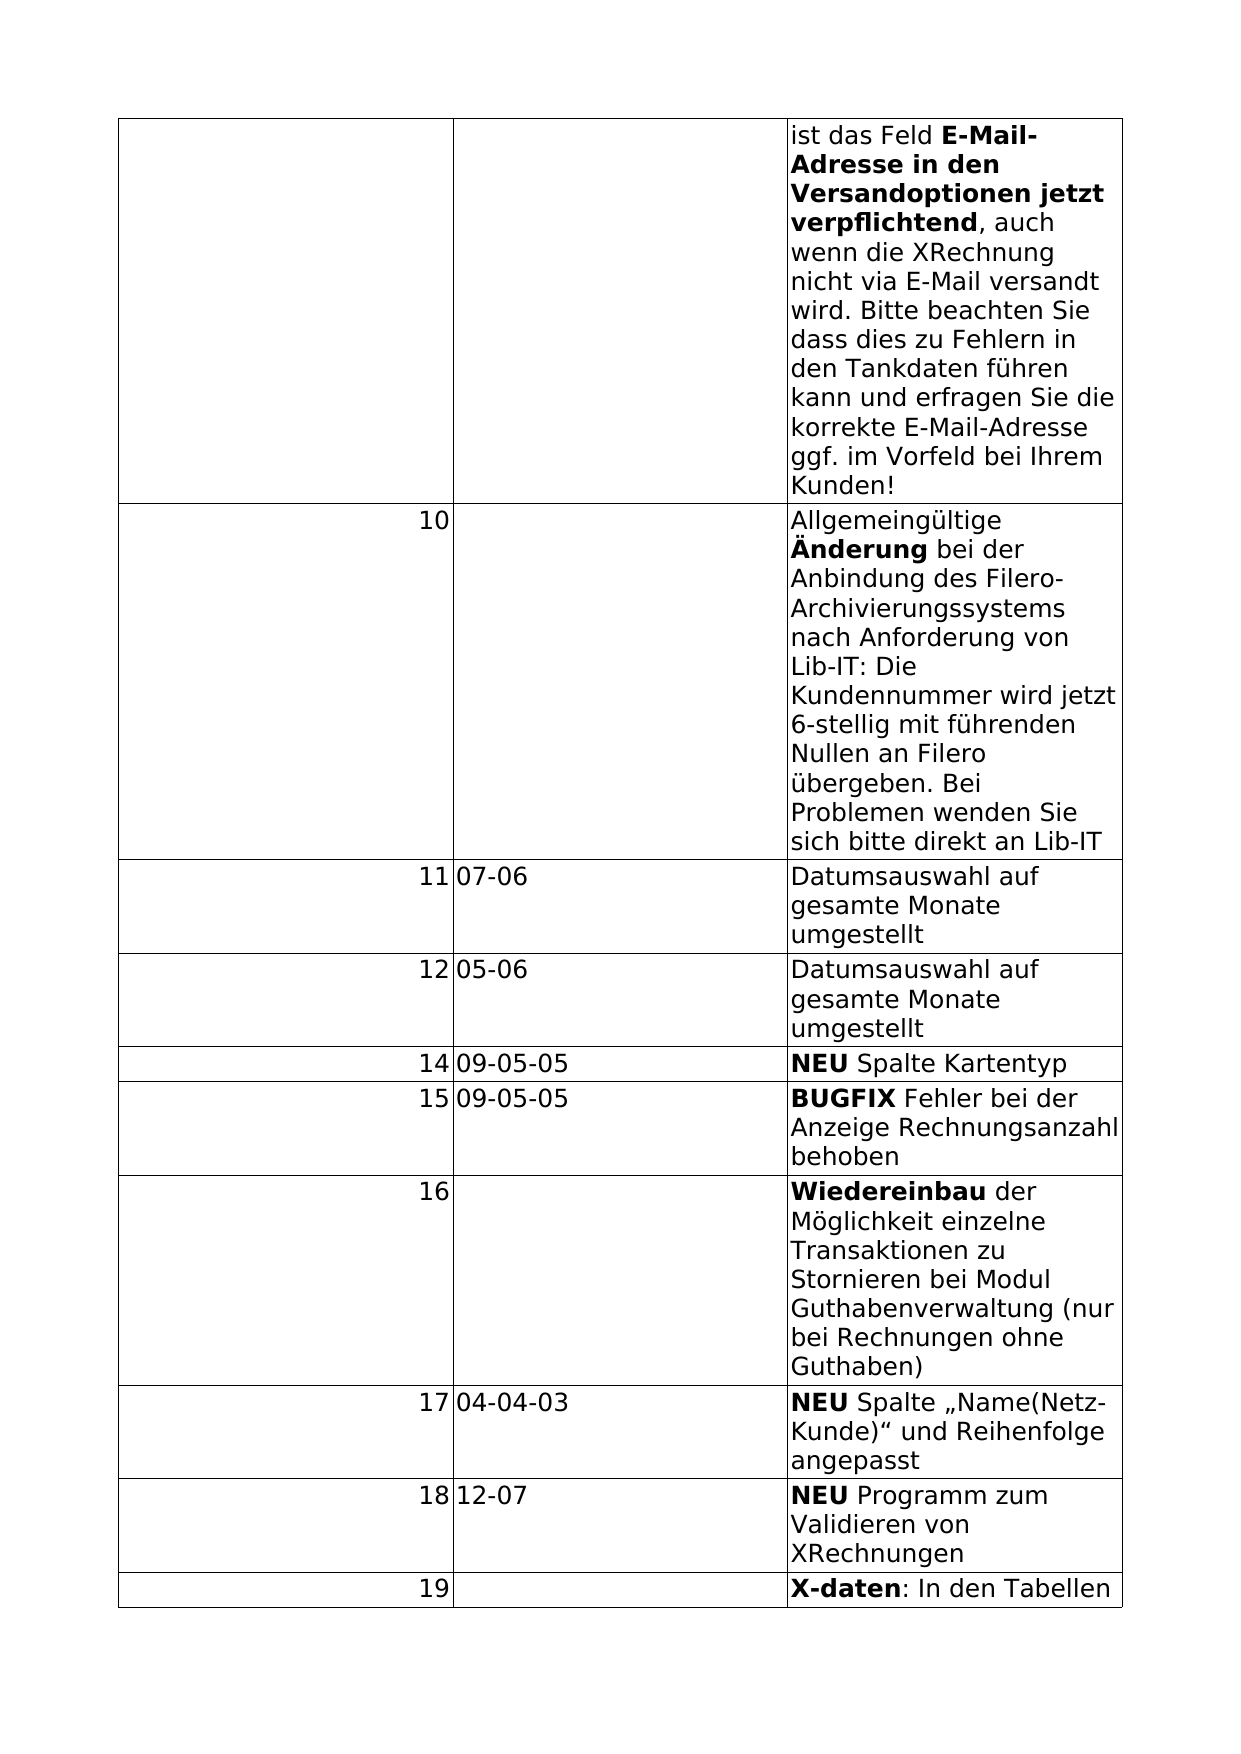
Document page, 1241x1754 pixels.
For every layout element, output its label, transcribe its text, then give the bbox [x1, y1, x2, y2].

table_cell X-daten: In den Tabellen [788, 1573, 1122, 1607]
table_cell Datumsauswahl auf gesamte Monate umgestellt [788, 860, 1122, 953]
table_cell 15 [119, 1082, 453, 1174]
table_cell ist das Feld E-Mail-Adresse in den Versandoptionen jetzt verpflichtend, auch wenn die XRechnung nicht via E-Mail versandt wird. Bitte beachten Sie dass dies zu Fehlern in den Tankdaten führen kann und erfragen Sie die korrekte E-Mail-Adresse ggf. im Vorfeld bei Ihrem Kunden! [788, 119, 1122, 503]
table_cell 16 [119, 1176, 453, 1385]
table_cell Datumsauswahl auf gesamte Monate umgestellt [788, 954, 1122, 1046]
table_cell 11 [119, 860, 453, 953]
table_cell 12 [119, 954, 453, 1046]
table_cell 07-06 [454, 860, 787, 953]
table_cell Allgemeingültige Änderung bei der Anbindung des Filero-Archivierungssystems nach Anforderung von Lib-IT: Die Kundennummer wird jetzt 6-stellig mit führenden Nullen an Filero übergeben. Bei Problemen wenden Sie sich bitte direkt an Lib-IT [788, 504, 1122, 859]
table_cell 04-04-03 [454, 1386, 787, 1478]
table_cell [454, 1573, 787, 1607]
table_cell 17 [119, 1386, 453, 1478]
table_cell NEU Spalte Kartentyp [788, 1047, 1122, 1081]
table_cell 10 [119, 504, 453, 859]
table_cell 19 [119, 1573, 453, 1607]
table_cell 09-05-05 [454, 1082, 787, 1174]
table_cell 14 [119, 1047, 453, 1081]
table_cell [454, 119, 787, 503]
table_cell NEU Spalte „Name(Netz-Kunde)“ und Reihenfolge angepasst [788, 1386, 1122, 1478]
table_cell [119, 119, 453, 503]
table_cell NEU Programm zum Validieren von XRechnungen [788, 1479, 1122, 1572]
table_cell 09-05-05 [454, 1047, 787, 1081]
table_cell 12-07 [454, 1479, 787, 1572]
table_cell 05-06 [454, 954, 787, 1046]
table_cell BUGFIX Fehler bei der Anzeige Rechnungsanzahl behoben [788, 1082, 1122, 1174]
table_cell [454, 1176, 787, 1385]
table_cell 18 [119, 1479, 453, 1572]
table_cell [454, 504, 787, 859]
table_cell Wiedereinbau der Möglichkeit einzelne Transaktionen zu Stornieren bei Modul Guthabenverwaltung (nur bei Rechnungen ohne Guthaben) [788, 1176, 1122, 1385]
